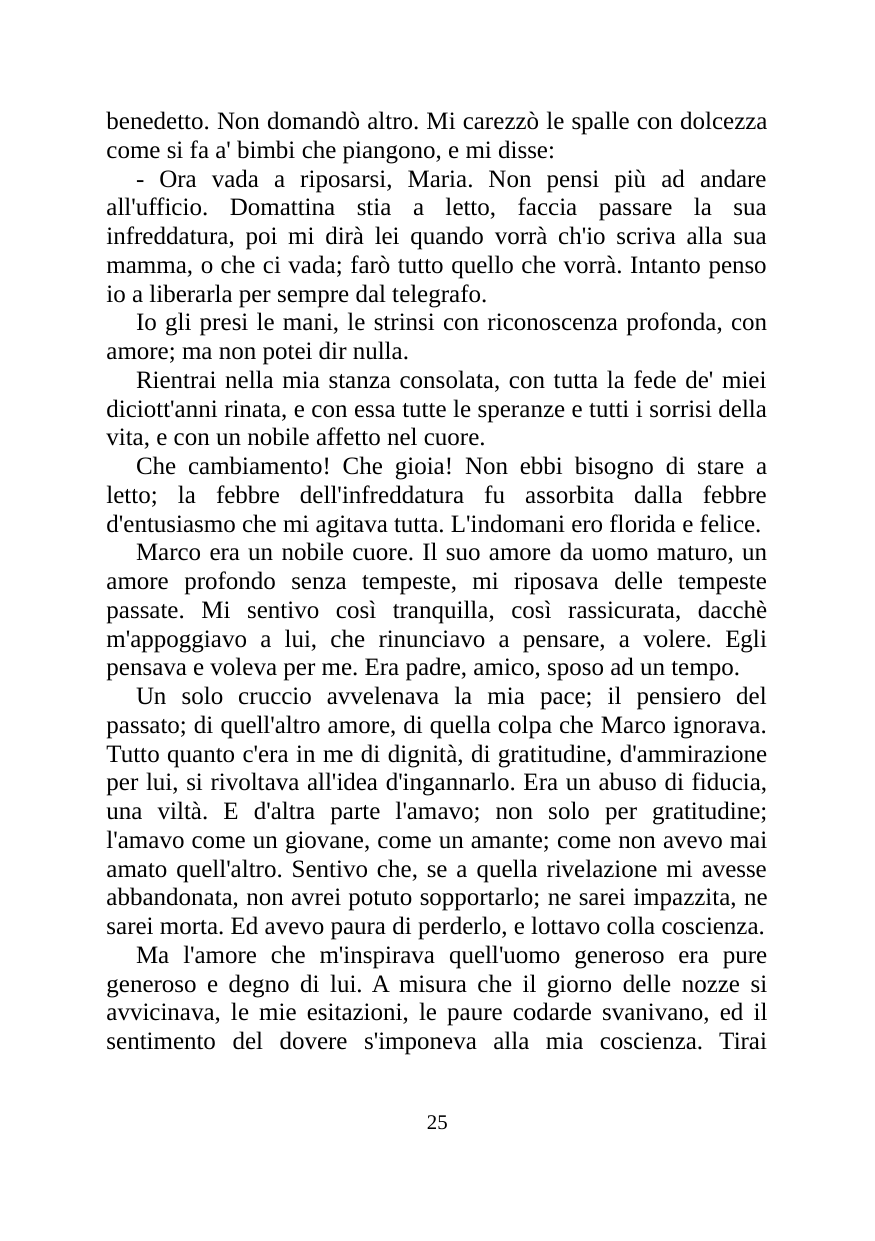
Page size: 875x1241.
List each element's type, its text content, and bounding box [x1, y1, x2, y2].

text Che cambiamento! Che gioia! Non ebbi bisogno di stare a letto; la febbre dell'infreddatura fu assorbita dalla febbre d'entusiasmo che mi agitava tutta. L'indomani ero florida e felice. [106, 451, 768, 537]
text Ma l'amore che m'inspirava quell'uomo generoso era pure generoso e degno di lui. A misura che il giorno delle nozze si avvicinava, le mie esitazioni, le paure codarde svanivano, ed il sentimento del dovere s'imponeva alla mia coscienza. Tirai [106, 940, 768, 1055]
text Io gli presi le mani, le strinsi con riconoscenza profonda, con amore; ma non potei dir nulla. [106, 307, 768, 365]
text benedetto. Non domandò altro. Mi carezzò le spalle con dolcezza come si fa a' bimbi che piangono, e mi disse: [106, 106, 768, 164]
text Marco era un nobile cuore. Il suo amore da uomo maturo, un amore profondo senza tempeste, mi riposava delle tempeste passate. Mi sentivo così tranquilla, così rassicurata, dacchè m'appoggiavo a lui, che rinunciavo a pensare, a volere. Egli pensava e voleva per me. Era padre, amico, sposo ad un tempo. [106, 537, 768, 681]
text Rientrai nella mia stanza consolata, con tutta la fede de' miei diciott'anni rinata, e con essa tutte le speranze e tutti i sorrisi della vita, e con un nobile affetto nel cuore. [106, 365, 768, 451]
text - Ora vada a riposarsi, Maria. Non pensi più ad andare all'ufficio. Domattina stia a letto, faccia passare la sua infreddatura, poi mi dirà lei quando vorrà ch'io scriva alla sua mamma, o che ci vada; farò tutto quello che vorrà. Intanto penso io a liberarla per sempre dal telegrafo. [106, 164, 768, 307]
text Un solo cruccio avvelenava la mia pace; il pensiero del passato; di quell'altro amore, di quella colpa che Marco ignorava. Tutto quanto c'era in me di dignità, di gratitudine, d'ammirazione per lui, si rivoltava all'idea d'ingannarlo. Era un abuso di fiducia, una viltà. E d'altra parte l'amavo; non solo per gratitudine; l'amavo come un giovane, come un amante; come non avevo mai amato quell'altro. Sentivo che, se a quella rivelazione mi avesse abbandonata, non avrei potuto sopportarlo; ne sarei impazzita, ne sarei morta. Ed avevo paura di perderlo, e lottavo colla coscienza. [106, 681, 768, 940]
